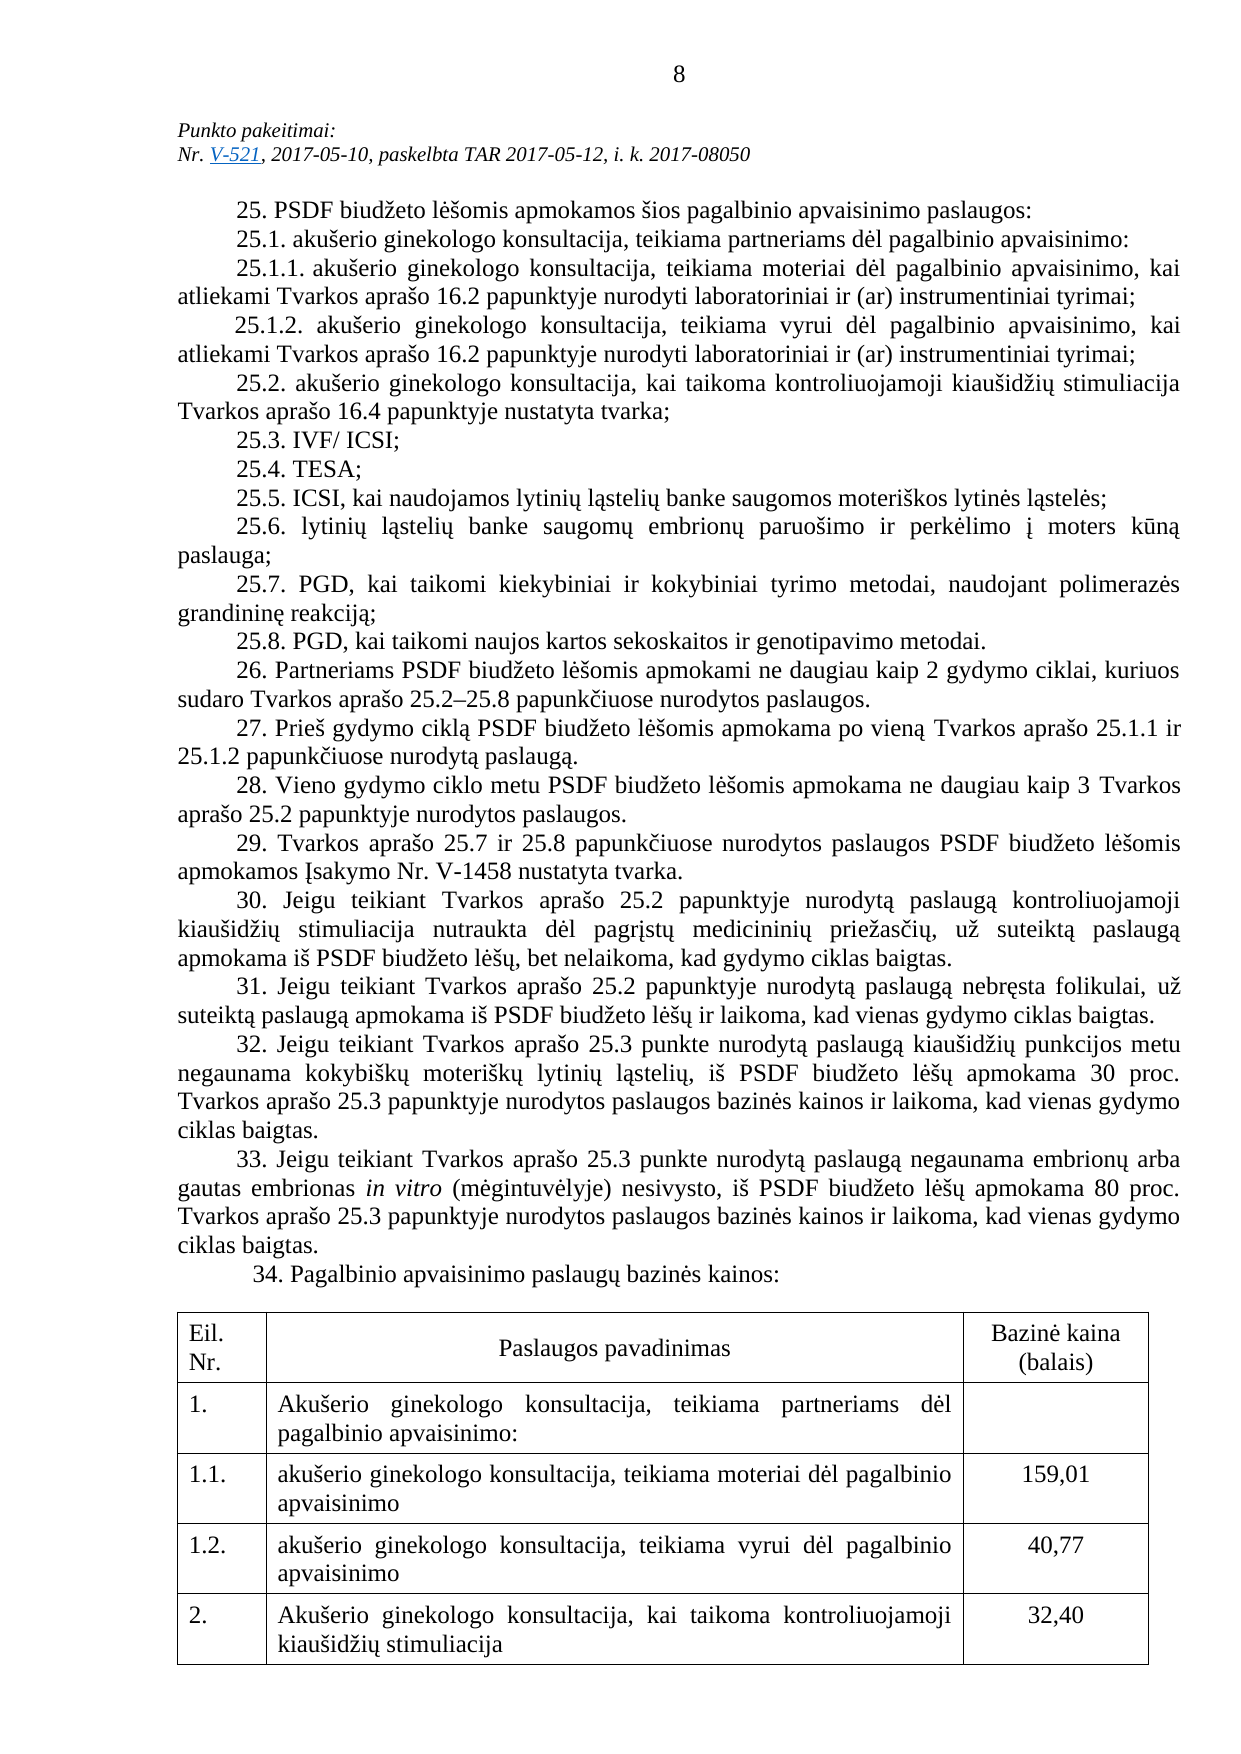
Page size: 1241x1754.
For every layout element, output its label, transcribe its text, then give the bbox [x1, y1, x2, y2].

table_cell akušerio ginekologo konsultacija, teikiama vyrui dėl pagalbinio apvaisinimo [267, 1524, 963, 1593]
table_header Bazinė kaina (balais) [964, 1313, 1148, 1382]
text 25.5. ICSI, kai naudojamos lytinių ląstelių banke saugomos moteriškos lytinės ląstelės; [177, 483, 1181, 511]
text 28. Vieno gydymo ciklo metu PSDF biudžeto lėšomis apmokama ne daugiau kaip 3 Tvarkos aprašo 25.2 papunktyje nurodytos paslaugos. [177, 770, 1181, 828]
text 25. PSDF biudžeto lėšomis apmokamos šios pagalbinio apvaisinimo paslaugos: [177, 195, 1181, 224]
table_cell 159,01 [964, 1454, 1148, 1523]
table_cell 32,40 [964, 1594, 1148, 1664]
text 25.1.1. akušerio ginekologo konsultacija, teikiama moteriai dėl pagalbinio apvaisinimo, kai atliekami Tvarkos aprašo 16.2 papunktyje nurodyti laboratoriniai ir (ar) instrumentiniai tyrimai; [177, 253, 1181, 310]
text 31. Jeigu teikiant Tvarkos aprašo 25.2 papunktyje nurodytą paslaugą nebręsta folikulai, už suteiktą paslaugą apmokama iš PSDF biudžeto lėšų ir laikoma, kad vienas gydymo ciklas baigtas. [177, 971, 1181, 1029]
table_cell 2. [178, 1594, 266, 1664]
table_cell akušerio ginekologo konsultacija, teikiama moteriai dėl pagalbinio apvaisinimo [267, 1454, 963, 1523]
table_cell [964, 1383, 1148, 1452]
text 25.1. akušerio ginekologo konsultacija, teikiama partneriams dėl pagalbinio apvaisinimo: [177, 224, 1181, 253]
table_cell 1.2. [178, 1524, 266, 1593]
text 32. Jeigu teikiant Tvarkos aprašo 25.3 punkte nurodytą paslaugą kiaušidžių punkcijos metu negaunama kokybiškų moteriškų lytinių ląstelių, iš PSDF biudžeto lėšų apmokama 30 proc. Tvarkos aprašo 25.3 papunktyje nurodytos paslaugos bazinės kainos ir laikoma, kad vienas gydymo ciklas baigtas. [177, 1029, 1181, 1144]
text 33. Jeigu teikiant Tvarkos aprašo 25.3 punkte nurodytą paslaugą negaunama embrionų arba gautas embrionas in vitro (mėgintuvėlyje) nesivysto, iš PSDF biudžeto lėšų apmokama 80 proc. Tvarkos aprašo 25.3 papunktyje nurodytos paslaugos bazinės kainos ir laikoma, kad vienas gydymo ciklas baigtas. [177, 1144, 1181, 1259]
text 25.6. lytinių ląstelių banke saugomų embrionų paruošimo ir perkėlimo į moters kūną paslauga; [177, 511, 1181, 569]
text 25.1.2. akušerio ginekologo konsultacija, teikiama vyrui dėl pagalbinio apvaisinimo, kai atliekami Tvarkos aprašo 16.2 papunktyje nurodyti laboratoriniai ir (ar) instrumentiniai tyrimai; [177, 310, 1181, 368]
text 25.2. akušerio ginekologo konsultacija, kai taikoma kontroliuojamoji kiaušidžių stimuliacija Tvarkos aprašo 16.4 papunktyje nustatyta tvarka; [177, 368, 1181, 425]
text 26. Partneriams PSDF biudžeto lėšomis apmokami ne daugiau kaip 2 gydymo ciklai, kuriuos sudaro Tvarkos aprašo 25.2–25.8 papunkčiuose nurodytos paslaugos. [177, 655, 1181, 713]
text 34. Pagalbinio apvaisinimo paslaugų bazinės kainos: [177, 1259, 1181, 1288]
text Punkto pakeitimai: [177, 118, 1181, 142]
text 25.4. TESA; [177, 454, 1181, 483]
text 29. Tvarkos aprašo 25.7 ir 25.8 papunkčiuose nurodytos paslaugos PSDF biudžeto lėšomis apmokamos Įsakymo Nr. V-1458 nustatyta tvarka. [177, 828, 1181, 885]
table_header Paslaugos pavadinimas [267, 1313, 963, 1382]
text 27. Prieš gydymo ciklą PSDF biudžeto lėšomis apmokama po vieną Tvarkos aprašo 25.1.1 ir 25.1.2 papunkčiuose nurodytą paslaugą. [177, 713, 1181, 770]
table_cell 1. [178, 1383, 266, 1452]
table_cell 40,77 [964, 1524, 1148, 1593]
text 25.3. IVF/ ICSI; [177, 425, 1181, 454]
table_cell Akušerio ginekologo konsultacija, kai taikoma kontroliuojamoji kiaušidžių stimuliacija [267, 1594, 963, 1664]
text 25.7. PGD, kai taikomi kiekybiniai ir kokybiniai tyrimo metodai, naudojant polimerazės grandininę reakciją; [177, 569, 1181, 626]
text 25.8. PGD, kai taikomi naujos kartos sekoskaitos ir genotipavimo metodai. [177, 626, 1181, 655]
table_cell 1.1. [178, 1454, 266, 1523]
table_header Eil. Nr. [178, 1313, 266, 1382]
text 30. Jeigu teikiant Tvarkos aprašo 25.2 papunktyje nurodytą paslaugą kontroliuojamoji kiaušidžių stimuliacija nutraukta dėl pagrįstų medicininių priežasčių, už suteiktą paslaugą apmokama iš PSDF biudžeto lėšų, bet nelaikoma, kad gydymo ciklas baigtas. [177, 885, 1181, 971]
text Nr. V-521, 2017-05-10, paskelbta TAR 2017-05-12, i. k. 2017-08050 [177, 142, 1181, 166]
table_cell Akušerio ginekologo konsultacija, teikiama partneriams dėl pagalbinio apvaisinimo: [267, 1383, 963, 1452]
